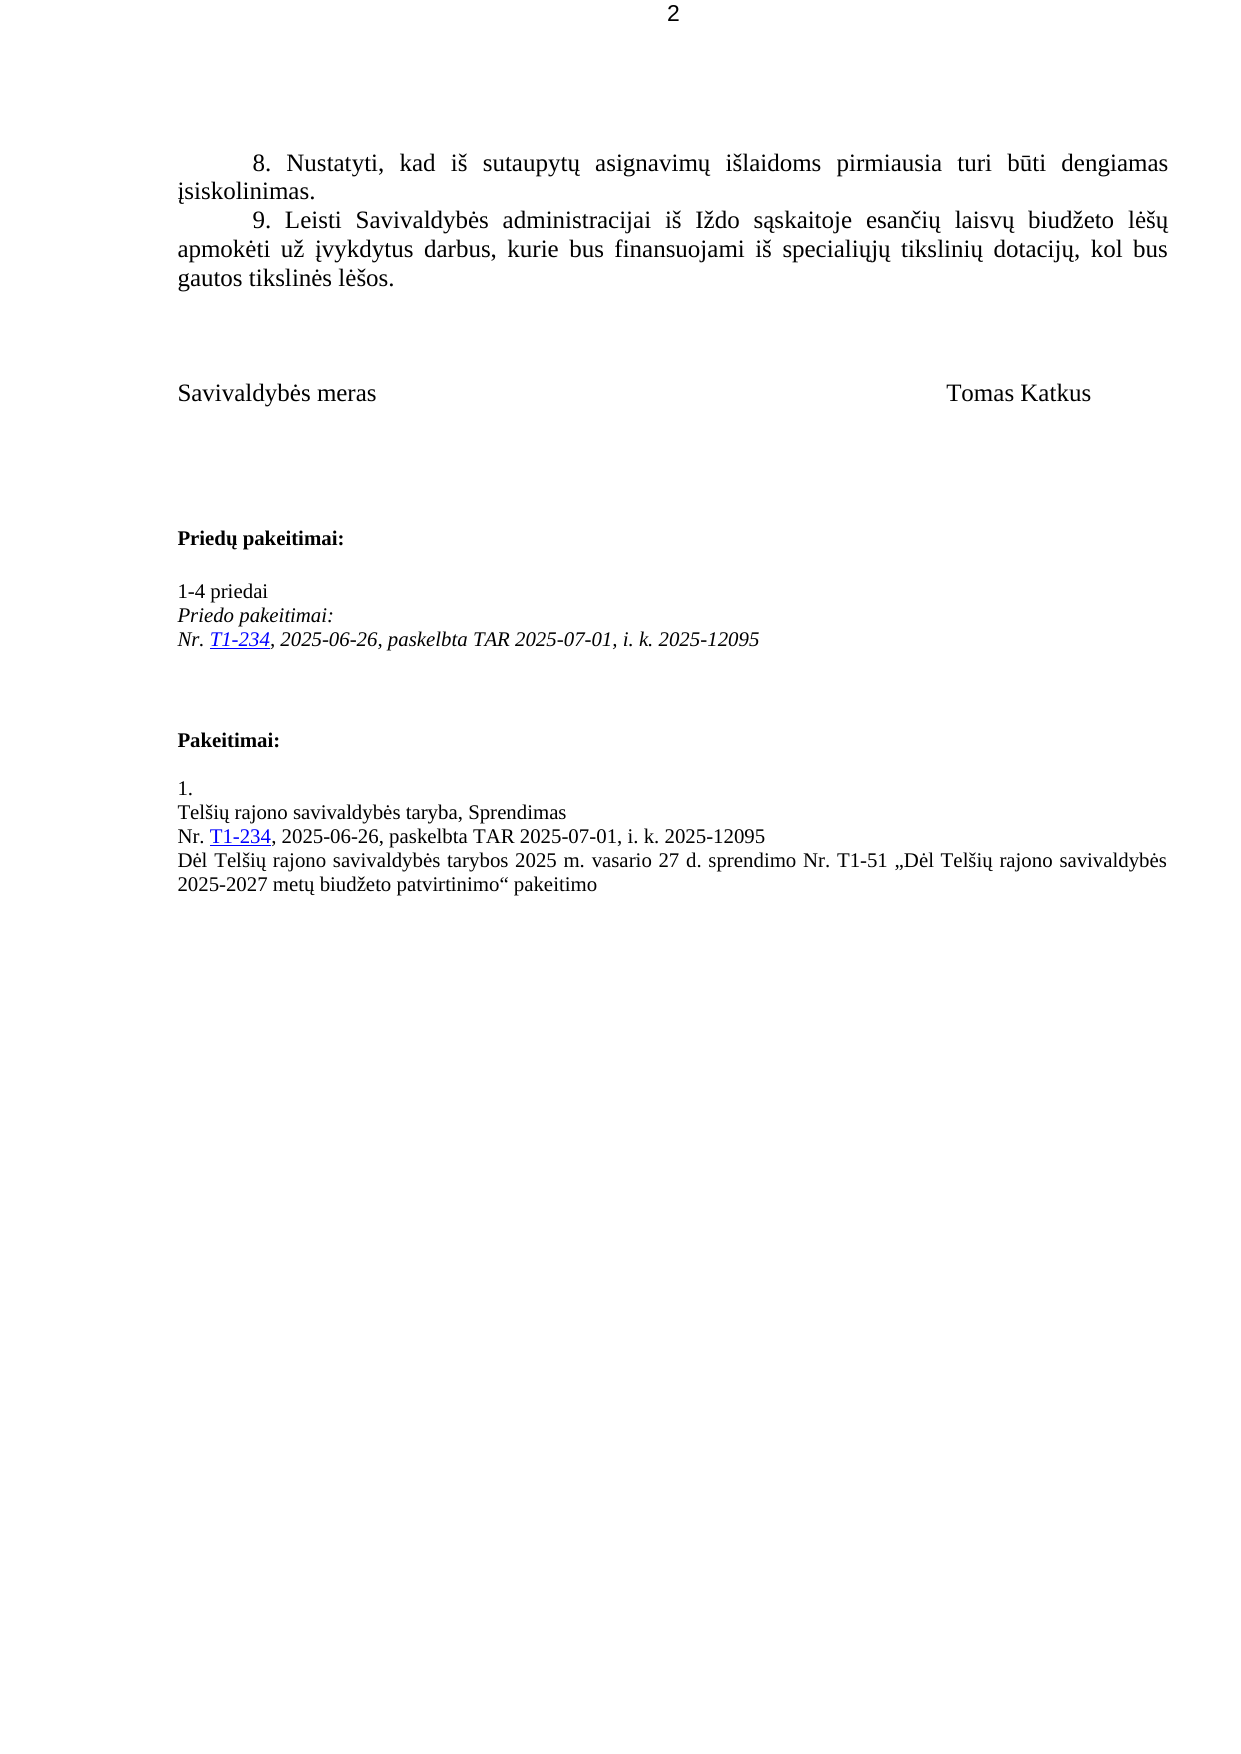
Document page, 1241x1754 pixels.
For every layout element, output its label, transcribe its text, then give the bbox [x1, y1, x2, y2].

text Priedų pakeitimai: [177, 526, 1169, 550]
text 1. [177, 776, 1169, 800]
text Savivaldybės meras Tomas Katkus [177, 378, 1169, 406]
text Dėl Telšių rajono savivaldybės tarybos 2025 m. vasario 27 d. sprendimo Nr. T1-51 „Dėl Telšių rajono savivaldybės 2025-2027 metų biudžeto patvirtinimo“ pakeitimo [177, 848, 1169, 896]
text 1-4 priedai [177, 578, 1169, 603]
text Pakeitimai: [177, 728, 1169, 752]
text 9. Leisti Savivaldybės administracijai iš Iždo sąskaitoje esančių laisvų biudžeto lėšų apmokėti už įvykdytus darbus, kurie bus finansuojami iš specialiųjų tikslinių dotacijų, kol bus gautos tikslinės lėšos. [177, 205, 1169, 291]
text 8. Nustatyti, kad iš sutaupytų asignavimų išlaidoms pirmiausia turi būti dengiamas įsiskolinimas. [177, 148, 1169, 205]
text Priedo pakeitimai: [177, 603, 1169, 627]
text Telšių rajono savivaldybės taryba, Sprendimas [177, 800, 1169, 824]
text Nr. T1-234, 2025-06-26, paskelbta TAR 2025-07-01, i. k. 2025-12095 [177, 824, 1169, 848]
text Nr. T1-234, 2025-06-26, paskelbta TAR 2025-07-01, i. k. 2025-12095 [177, 627, 1169, 651]
